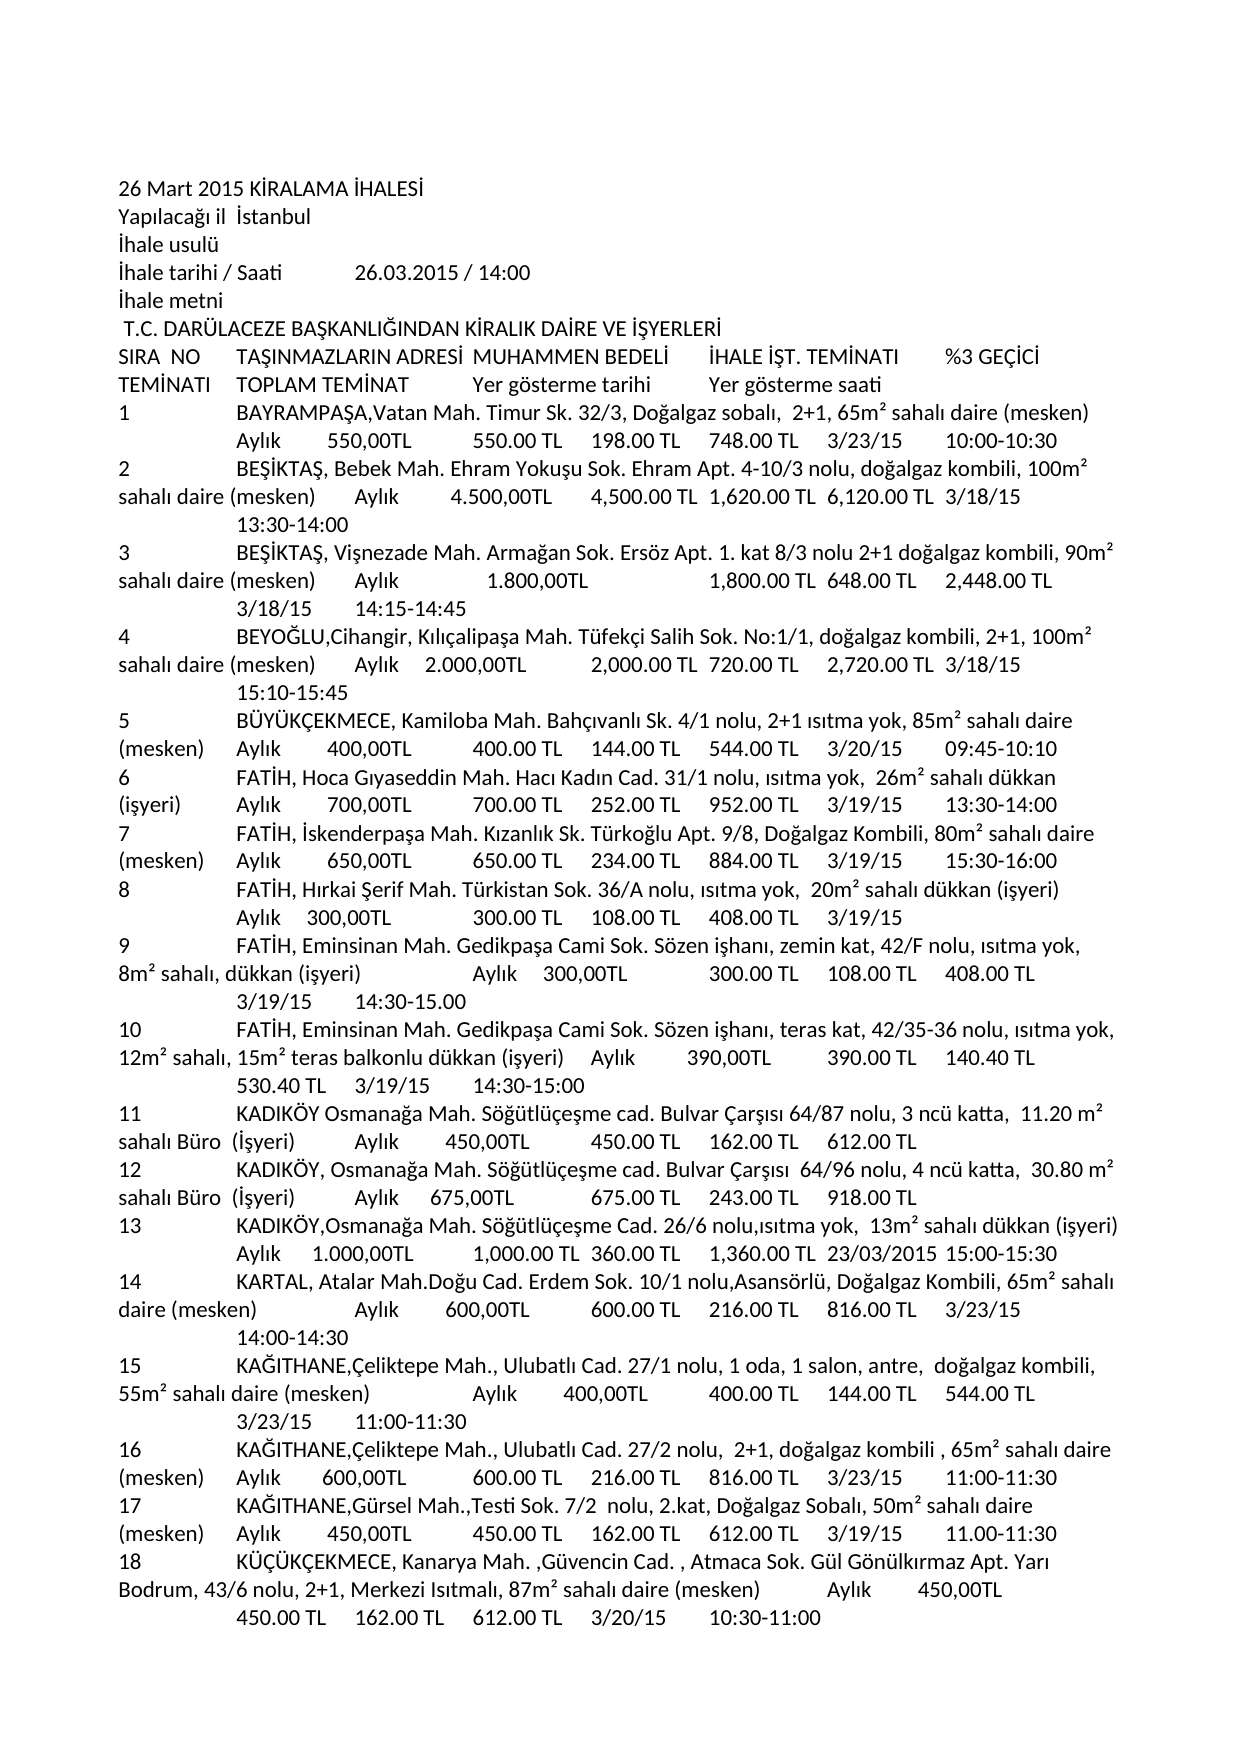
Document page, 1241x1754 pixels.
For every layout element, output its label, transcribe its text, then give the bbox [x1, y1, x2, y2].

text 13 KADIKÖY,Osmanağa Mah. Söğütlüçeşme Cad. 26/6 nolu,ısıtma yok, 13m² sahalı dükkan (işyeri) Aylık 1.000,00TL 1,000.00 TL 360.00 TL 1,360.00 TL 23/03/2015 15:00-15:30 [118, 1211, 1122, 1267]
text İhale usulü [118, 230, 1122, 258]
text T.C. DARÜLACEZE BAŞKANLIĞINDAN KİRALIK DAİRE VE İŞYERLERİ [118, 314, 1122, 342]
text 4 BEYOĞLU,Cihangir, Kılıçalipaşa Mah. Tüfekçi Salih Sok. No:1/1, doğalgaz kombili, 2+1, 100m² sahalı daire (mesken) Aylık 2.000,00TL 2,000.00 TL 720.00 TL 2,720.00 TL 3/18/15 15:10-15:45 [118, 622, 1122, 707]
text 9 FATİH, Eminsinan Mah. Gedikpaşa Cami Sok. Sözen işhanı, zemin kat, 42/F nolu, ısıtma yok, 8m² sahalı, dükkan (işyeri) Aylık 300,00TL 300.00 TL 108.00 TL 408.00 TL 3/19/15 14:30-15.00 [118, 931, 1122, 1015]
text İhale metni [118, 286, 1122, 314]
text 8 FATİH, Hırkai Şerif Mah. Türkistan Sok. 36/A nolu, ısıtma yok, 20m² sahalı dükkan (işyeri) Aylık 300,00TL 300.00 TL 108.00 TL 408.00 TL 3/19/15 [118, 875, 1122, 931]
text 3 BEŞİKTAŞ, Vişnezade Mah. Armağan Sok. Ersöz Apt. 1. kat 8/3 nolu 2+1 doğalgaz kombili, 90m² sahalı daire (mesken) Aylık 1.800,00TL 1,800.00 TL 648.00 TL 2,448.00 TL 3/18/15 14:15-14:45 [118, 538, 1122, 622]
text 5 BÜYÜKÇEKMECE, Kamiloba Mah. Bahçıvanlı Sk. 4/1 nolu, 2+1 ısıtma yok, 85m² sahalı daire (mesken) Aylık 400,00TL 400.00 TL 144.00 TL 544.00 TL 3/20/15 09:45-10:10 [118, 707, 1122, 763]
text 17 KAĞITHANE,Gürsel Mah.,Testi Sok. 7/2 nolu, 2.kat, Doğalgaz Sobalı, 50m² sahalı daire (mesken) Aylık 450,00TL 450.00 TL 162.00 TL 612.00 TL 3/19/15 11.00-11:30 [118, 1491, 1122, 1547]
text İhale tarihi / Saati 26.03.2015 / 14:00 [118, 258, 1122, 286]
text 18 KÜÇÜKÇEKMECE, Kanarya Mah. ,Güvencin Cad. , Atmaca Sok. Gül Gönülkırmaz Apt. Yarı Bodrum, 43/6 nolu, 2+1, Merkezi Isıtmalı, 87m² sahalı daire (mesken) Aylık 450,00TL 450.00 TL 162.00 TL 612.00 TL 3/20/15 10:30-11:00 [118, 1547, 1122, 1631]
text 14 KARTAL, Atalar Mah.Doğu Cad. Erdem Sok. 10/1 nolu,Asansörlü, Doğalgaz Kombili, 65m² sahalı daire (mesken) Aylık 600,00TL 600.00 TL 216.00 TL 816.00 TL 3/23/15 14:00-14:30 [118, 1267, 1122, 1351]
text 11 KADIKÖY Osmanağa Mah. Söğütlüçeşme cad. Bulvar Çarşısı 64/87 nolu, 3 ncü katta, 11.20 m² sahalı Büro (İşyeri) Aylık 450,00TL 450.00 TL 162.00 TL 612.00 TL [118, 1099, 1122, 1155]
text 10 FATİH, Eminsinan Mah. Gedikpaşa Cami Sok. Sözen işhanı, teras kat, 42/35-36 nolu, ısıtma yok, 12m² sahalı, 15m² teras balkonlu dükkan (işyeri) Aylık 390,00TL 390.00 TL 140.40 TL 530.40 TL 3/19/15 14:30-15:00 [118, 1015, 1122, 1099]
text Yapılacağı il İstanbul [118, 202, 1122, 230]
text 1 BAYRAMPAŞA,Vatan Mah. Timur Sk. 32/3, Doğalgaz sobalı, 2+1, 65m² sahalı daire (mesken) Aylık 550,00TL 550.00 TL 198.00 TL 748.00 TL 3/23/15 10:00-10:30 [118, 398, 1122, 454]
text 16 KAĞITHANE,Çeliktepe Mah., Ulubatlı Cad. 27/2 nolu, 2+1, doğalgaz kombili , 65m² sahalı daire (mesken) Aylık 600,00TL 600.00 TL 216.00 TL 816.00 TL 3/23/15 11:00-11:30 [118, 1435, 1122, 1491]
text 26 Mart 2015 KİRALAMA İHALESİ [118, 174, 1122, 202]
text 15 KAĞITHANE,Çeliktepe Mah., Ulubatlı Cad. 27/1 nolu, 1 oda, 1 salon, antre, doğalgaz kombili, 55m² sahalı daire (mesken) Aylık 400,00TL 400.00 TL 144.00 TL 544.00 TL 3/23/15 11:00-11:30 [118, 1351, 1122, 1435]
text 12 KADIKÖY, Osmanağa Mah. Söğütlüçeşme cad. Bulvar Çarşısı 64/96 nolu, 4 ncü katta, 30.80 m² sahalı Büro (İşyeri) Aylık 675,00TL 675.00 TL 243.00 TL 918.00 TL [118, 1155, 1122, 1211]
text 2 BEŞİKTAŞ, Bebek Mah. Ehram Yokuşu Sok. Ehram Apt. 4-10/3 nolu, doğalgaz kombili, 100m² sahalı daire (mesken) Aylık 4.500,00TL 4,500.00 TL 1,620.00 TL 6,120.00 TL 3/18/15 13:30-14:00 [118, 454, 1122, 538]
text 6 FATİH, Hoca Gıyaseddin Mah. Hacı Kadın Cad. 31/1 nolu, ısıtma yok, 26m² sahalı dükkan (işyeri) Aylık 700,00TL 700.00 TL 252.00 TL 952.00 TL 3/19/15 13:30-14:00 [118, 763, 1122, 819]
text SIRA NO TAŞINMAZLARIN ADRESİ MUHAMMEN BEDELİ İHALE İŞT. TEMİNATI %3 GEÇİCİ TEMİNATI TOPLAM TEMİNAT Yer gösterme tarihi Yer gösterme saati [118, 342, 1122, 398]
text 7 FATİH, İskenderpaşa Mah. Kızanlık Sk. Türkoğlu Apt. 9/8, Doğalgaz Kombili, 80m² sahalı daire (mesken) Aylık 650,00TL 650.00 TL 234.00 TL 884.00 TL 3/19/15 15:30-16:00 [118, 819, 1122, 875]
